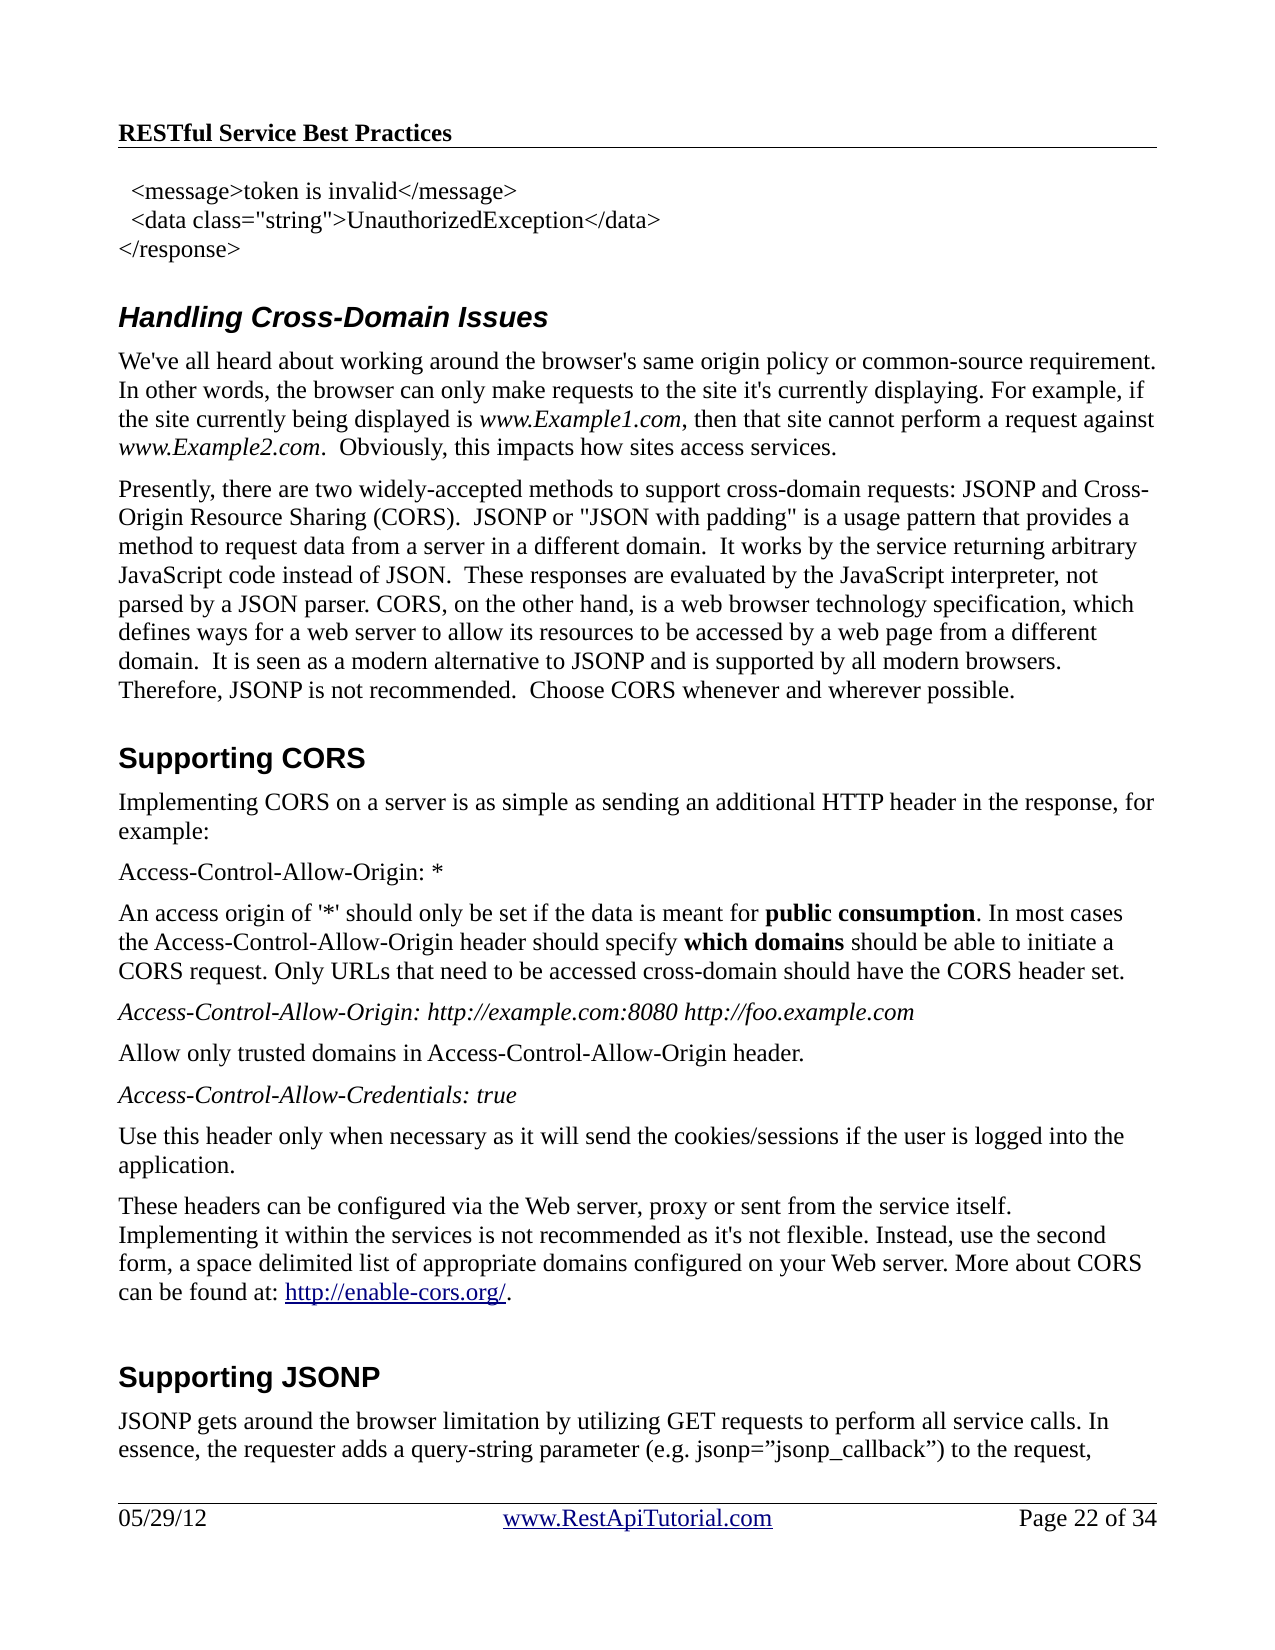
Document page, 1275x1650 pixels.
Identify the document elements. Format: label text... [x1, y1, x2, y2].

text Use this header only when necessary as it will send the cookies/sessions if the user is logged into the application. [118, 1121, 1157, 1178]
text An access origin of '*' should only be set if the data is meant for public consumption. In most cases the Access-Control-Allow-Origin header should specify which domains should be able to initiate a CORS request. Only URLs that need to be accessed cross-domain should have the CORS header set. [118, 898, 1157, 985]
text Access-Control-Allow-Origin: * [118, 857, 1157, 886]
text These headers can be configured via the Web server, proxy or sent from the service itself. Implementing it within the services is not recommended as it's not flexible. Instead, use the second form, a space delimited list of appropriate domains configured on your Web server. More about CORS can be found at: http://enable-cors.org/. [118, 1191, 1157, 1306]
text </response> [118, 234, 1157, 263]
text Implementing CORS on a server is as simple as sending an additional HTTP header in the response, for example: [118, 787, 1157, 845]
text We've all heard about working around the browser's same origin policy or common-source requirement. In other words, the browser can only make requests to the site it's currently displaying. For example, if the site currently being displayed is www.Example1.com, then that site cannot perform a request against www.Example2.com. Obviously, this impacts how sites access services. [118, 346, 1157, 461]
subtitle Supporting CORS [118, 741, 1157, 775]
text JSONP gets around the browser limitation by utilizing GET requests to perform all service calls. In essence, the requester adds a query-string parameter (e.g. jsonp=”jsonp_callback”) to the request, [118, 1406, 1157, 1463]
text Access-Control-Allow-Credentials: true [118, 1080, 1157, 1108]
text Allow only trusted domains in Access-Control-Allow-Origin header. [118, 1038, 1157, 1067]
text <data class="string">UnauthorizedException</data> [118, 205, 1157, 234]
subtitle Supporting JSONP [118, 1360, 1157, 1393]
text <message>token is invalid</message> [118, 176, 1157, 205]
text Presently, there are two widely-accepted methods to support cross-domain requests: JSONP and Cross-Origin Resource Sharing (CORS). JSONP or "JSON with padding" is a usage pattern that provides a method to request data from a server in a different domain. It works by the service returning arbitrary JavaScript code instead of JSON. These responses are evaluated by the JavaScript interpreter, not parsed by a JSON parser. CORS, on the other hand, is a web browser technology specification, which defines ways for a web server to allow its resources to be accessed by a web page from a different domain. It is seen as a modern alternative to JSONP and is supported by all modern browsers. Therefore, JSONP is not recommended. Choose CORS whenever and wherever possible. [118, 474, 1157, 704]
text Access-Control-Allow-Origin: http://example.com:8080 http://foo.example.com [118, 997, 1157, 1026]
subtitle Handling Cross-Domain Issues [118, 300, 1157, 334]
